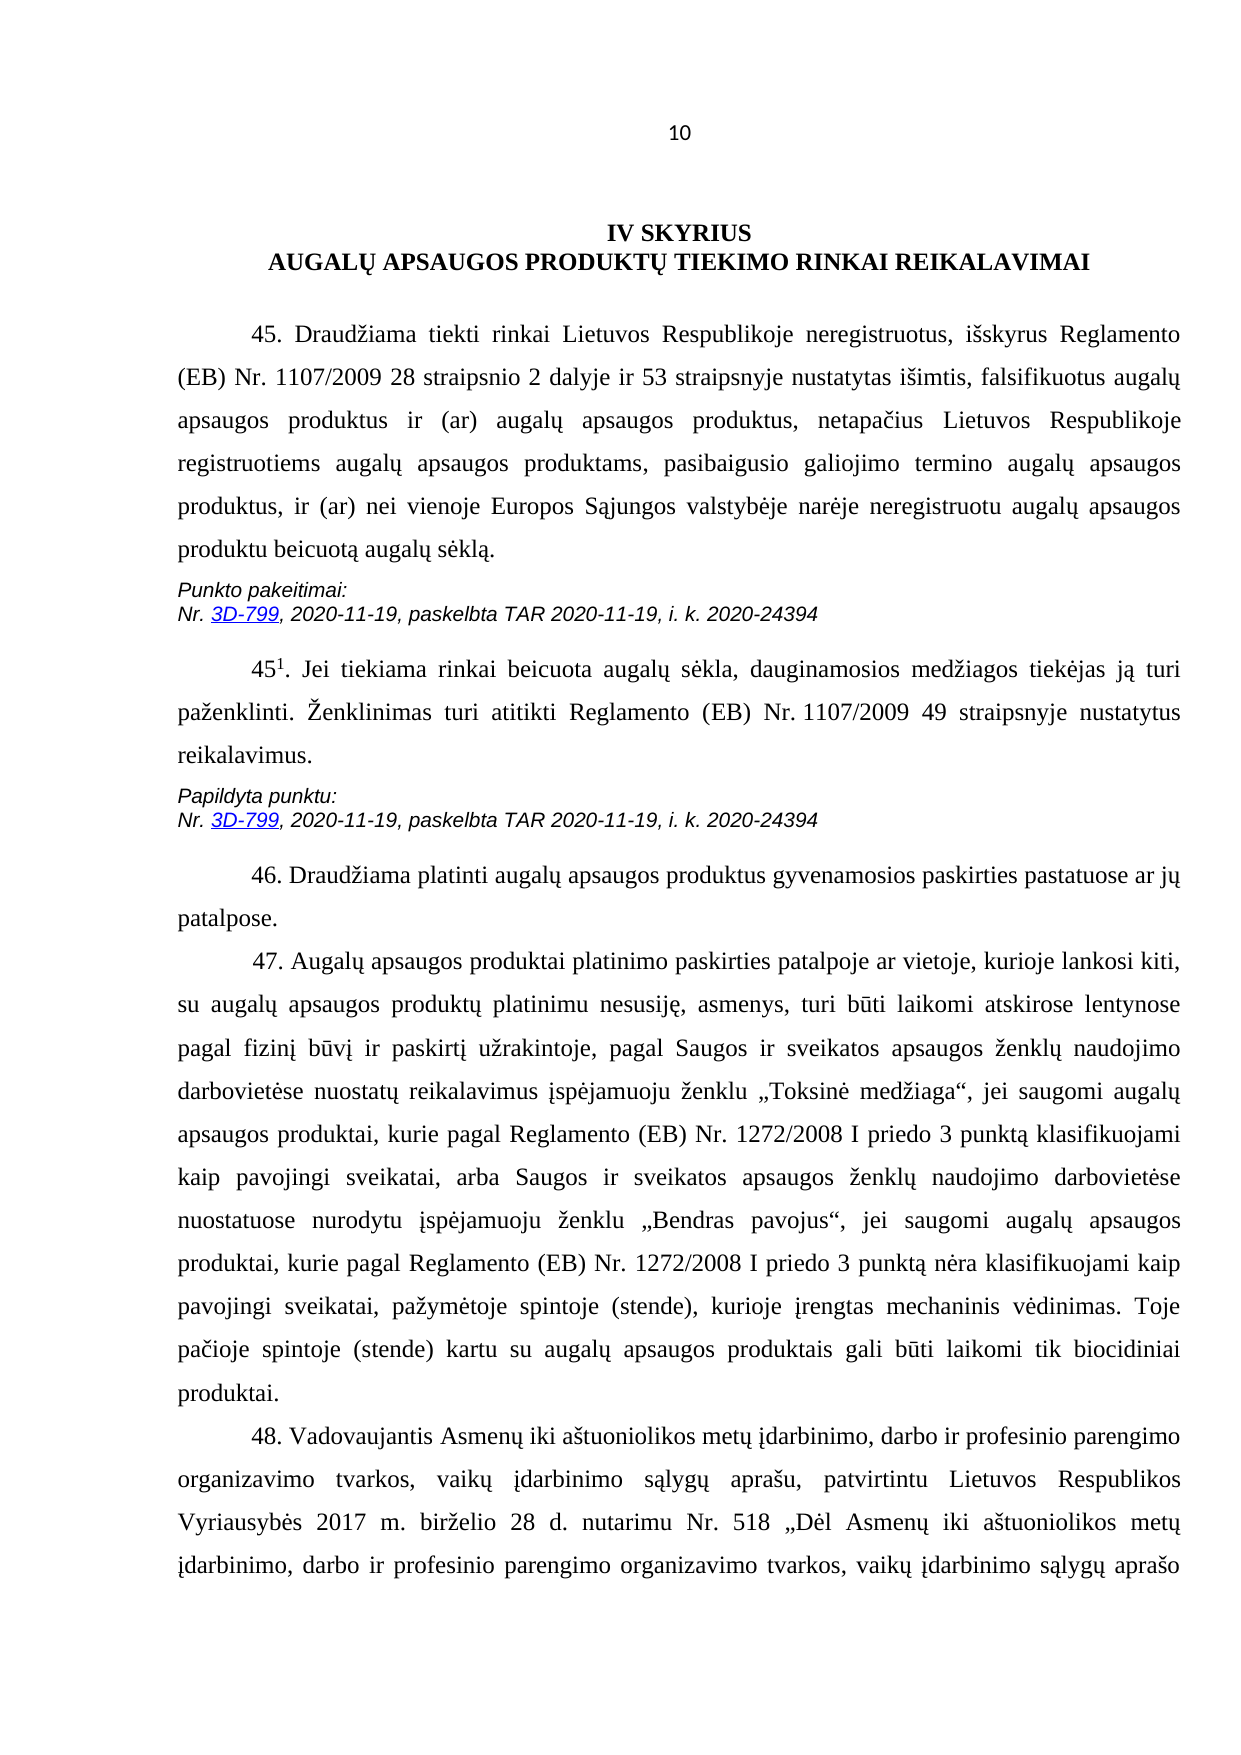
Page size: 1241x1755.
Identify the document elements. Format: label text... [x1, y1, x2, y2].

text Nr. 3D-799, 2020-11-19, paskelbta TAR 2020-11-19, i. k. 2020-24394 [177, 601, 1181, 625]
text 48. Vadovaujantis Asmenų iki aštuoniolikos metų įdarbinimo, darbo ir profesinio parengimo organizavimo tvarkos, vaikų įdarbinimo sąlygų aprašu, patvirtintu Lietuvos Respublikos Vyriausybės 2017 m. birželio 28 d. nutarimu Nr. 518 „Dėl Asmenų iki aštuoniolikos metų įdarbinimo, darbo ir profesinio parengimo organizavimo tvarkos, vaikų įdarbinimo sąlygų aprašo [177, 1421, 1181, 1579]
text 451. Jei tiekiama rinkai beicuota augalų sėkla, dauginamosios medžiagos tiekėjas ją turi paženklinti. Ženklinimas turi atitikti Reglamento (EB) Nr. 1107/2009 49 straipsnyje nustatytus reikalavimus. [177, 654, 1181, 769]
subtitle IV SKYRIUS [177, 218, 1181, 247]
text 47. Augalų apsaugos produktai platinimo paskirties patalpoje ar vietoje, kurioje lankosi kiti, su augalų apsaugos produktų platinimu nesusiję, asmenys, turi būti laikomi atskirose lentynose pagal fizinį būvį ir paskirtį užrakintoje, pagal Saugos ir sveikatos apsaugos ženklų naudojimo darbovietėse nuostatų reikalavimus įspėjamuoju ženklu „Toksinė medžiaga“, jei saugomi augalų apsaugos produktai, kurie pagal Reglamento (EB) Nr. 1272/2008 I priedo 3 punktą klasifikuojami kaip pavojingi sveikatai, arba Saugos ir sveikatos apsaugos ženklų naudojimo darbovietėse nuostatuose nurodytu įspėjamuoju ženklu „Bendras pavojus“, jei saugomi augalų apsaugos produktai, kurie pagal Reglamento (EB) Nr. 1272/2008 I priedo 3 punktą nėra klasifikuojami kaip pavojingi sveikatai, pažymėtoje spintoje (stende), kurioje įrengtas mechaninis vėdinimas. Toje pačioje spintoje (stende) kartu su augalų apsaugos produktais gali būti laikomi tik biocidiniai produktai. [177, 946, 1181, 1406]
text Papildyta punktu: [177, 783, 1181, 807]
subtitle AUGALŲ APSAUGOS PRODUKTŲ TIEKIMO RINKAI REIKALAVIMAI [177, 247, 1181, 276]
text 45. Draudžiama tiekti rinkai Lietuvos Respublikoje neregistruotus, išskyrus Reglamento (EB) Nr. 1107/2009 28 straipsnio 2 dalyje ir 53 straipsnyje nustatytas išimtis, falsifikuotus augalų apsaugos produktus ir (ar) augalų apsaugos produktus, netapačius Lietuvos Respublikoje registruotiems augalų apsaugos produktams, pasibaigusio galiojimo termino augalų apsaugos produktus, ir (ar) nei vienoje Europos Sąjungos valstybėje narėje neregistruotu augalų apsaugos produktu beicuotą augalų sėklą. [177, 319, 1181, 563]
text 46. Draudžiama platinti augalų apsaugos produktus gyvenamosios paskirties pastatuose ar jų patalpose. [177, 860, 1181, 932]
text Punkto pakeitimai: [177, 577, 1181, 601]
text Nr. 3D-799, 2020-11-19, paskelbta TAR 2020-11-19, i. k. 2020-24394 [177, 807, 1181, 831]
